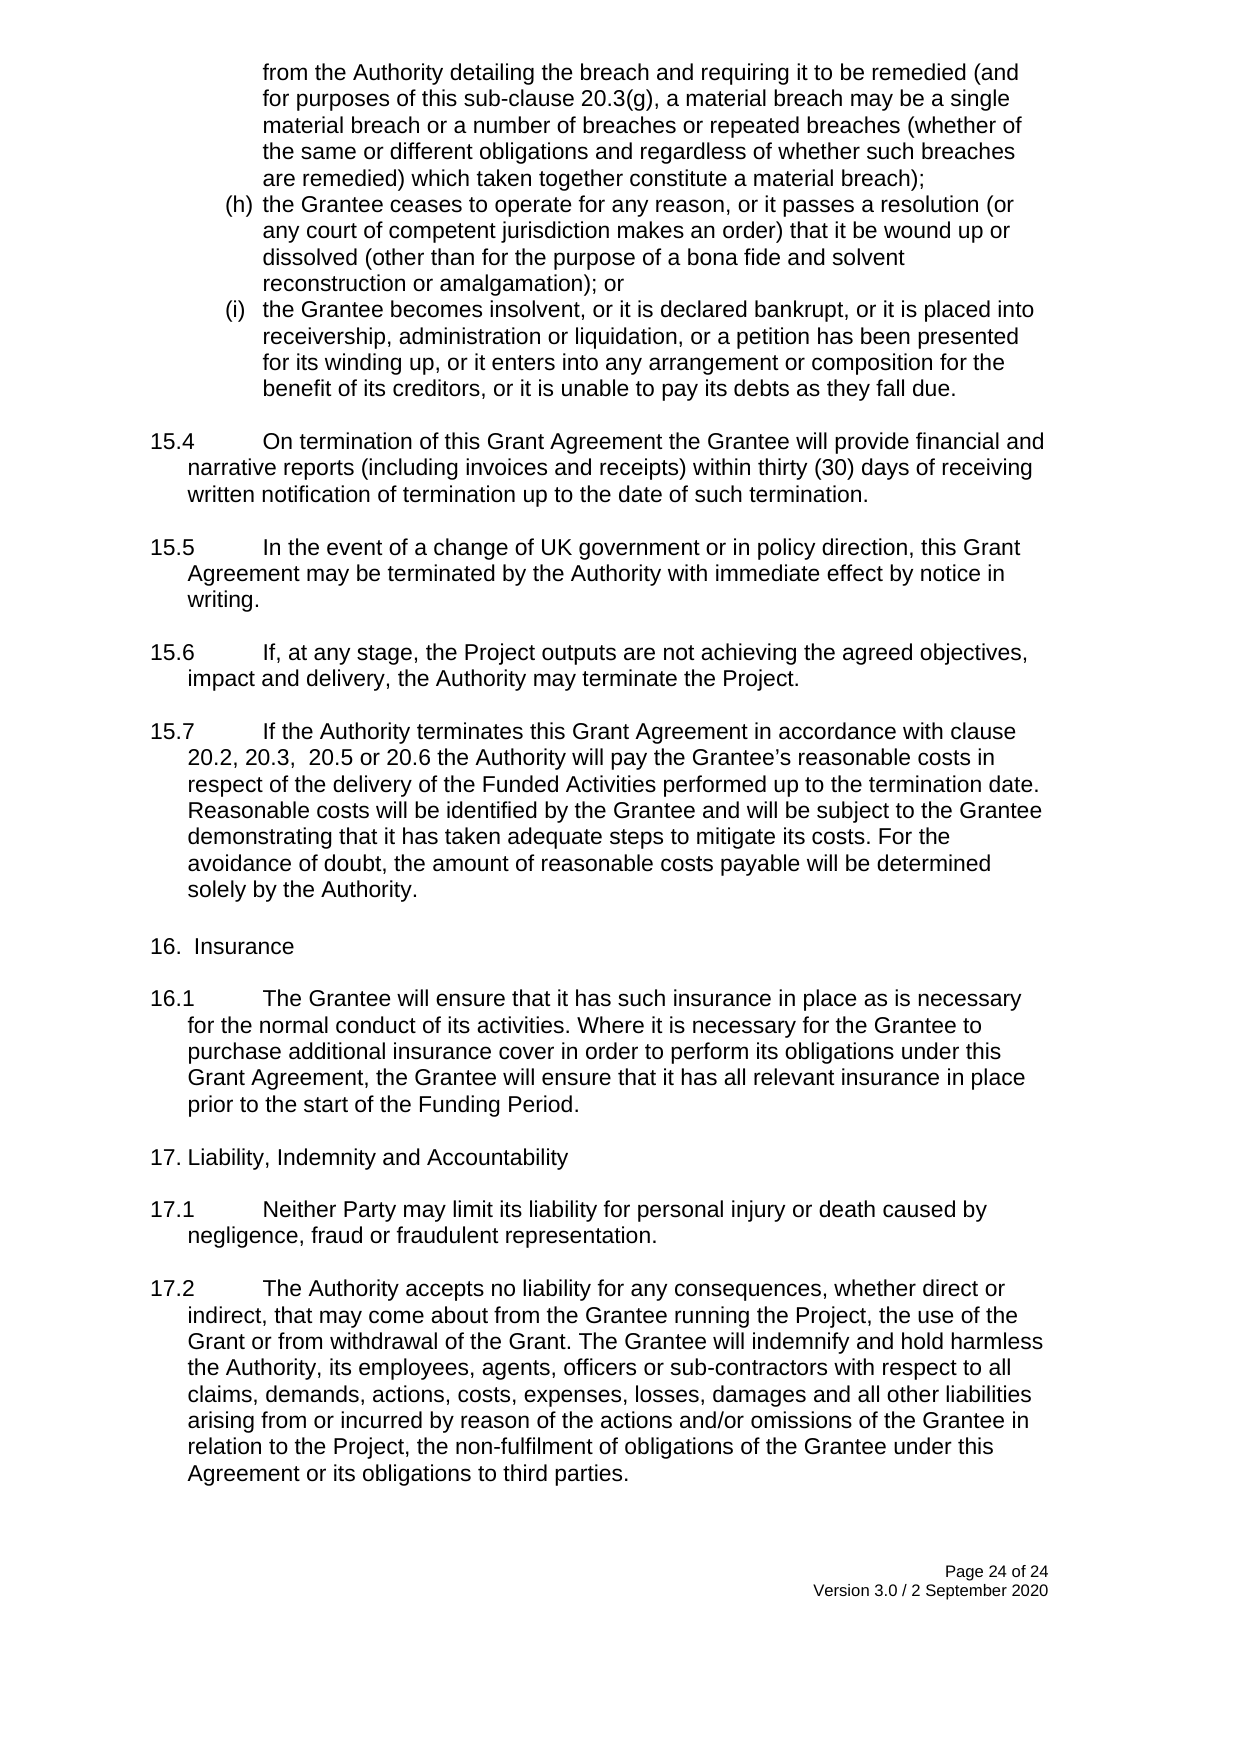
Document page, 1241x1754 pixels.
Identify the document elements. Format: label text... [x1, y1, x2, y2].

subtitle Insurance [150, 933, 1048, 959]
list the Grantee ceases to operate for any reason, or it passes a resolution (or any court of competent jurisdiction makes an order) that it be wound up or dissolved (other than for the purpose of a bona fide and solvent reconstruction or amalgamation); or [225, 191, 1048, 296]
list The Authority accepts no liability for any consequences, whether direct or indirect, that may come about from the Grantee running the Project, the use of the Grant or from withdrawal of the Grant. The Grantee will indemnify and hold harmless the Authority, its employees, agents, officers or sub-contractors with respect to all claims, demands, actions, costs, expenses, losses, damages and all other liabilities arising from or incurred by reason of the actions and/or omissions of the Grantee in relation to the Project, the non-fulfilment of obligations of the Grantee under this Agreement or its obligations to third parties. [150, 1275, 1048, 1486]
list On termination of this Grant Agreement the Grantee will provide financial and narrative reports (including invoices and receipts) within thirty (30) days of receiving written notification of termination up to the date of such termination. [150, 428, 1048, 507]
list If the Authority terminates this Grant Agreement in accordance with clause 20.2, 20.3, 20.5 or 20.6 the Authority will pay the Grantee’s reasonable costs in respect of the delivery of the Funded Activities performed up to the termination date. Reasonable costs will be identified by the Grantee and will be subject to the Grantee demonstrating that it has taken adequate steps to mitigate its costs. For the avoidance of doubt, the amount of reasonable costs payable will be determined solely by the Authority. [150, 718, 1048, 902]
list the Grantee becomes insolvent, or it is declared bankrupt, or it is placed into receivership, administration or liquidation, or a petition has been presented for its winding up, or it enters into any arrangement or composition for the benefit of its creditors, or it is unable to pay its debts as they fall due. [225, 296, 1048, 402]
list from the Authority detailing the breach and requiring it to be remedied (and for purposes of this sub-clause 20.3(g), a material breach may be a single material breach or a number of breaches or repeated breaches (whether of the same or different obligations and regardless of whether such breaches are remedied) which taken together constitute a material breach); [225, 59, 1048, 191]
list If, at any stage, the Project outputs are not achieving the agreed objectives, impact and delivery, the Authority may terminate the Project. [150, 639, 1048, 692]
list Neither Party may limit its liability for personal injury or death caused by negligence, fraud or fraudulent representation. [150, 1196, 1048, 1249]
list The Grantee will ensure that it has such insurance in place as is necessary for the normal conduct of its activities. Where it is necessary for the Grantee to purchase additional insurance cover in order to perform its obligations under this Grant Agreement, the Grantee will ensure that it has all relevant insurance in place prior to the start of the Funding Period. [150, 985, 1048, 1117]
list In the event of a change of UK government or in policy direction, this Grant Agreement may be terminated by the Authority with immediate effect by notice in writing. [150, 533, 1048, 612]
subtitle Liability, Indemnity and Accountability [150, 1143, 1048, 1170]
